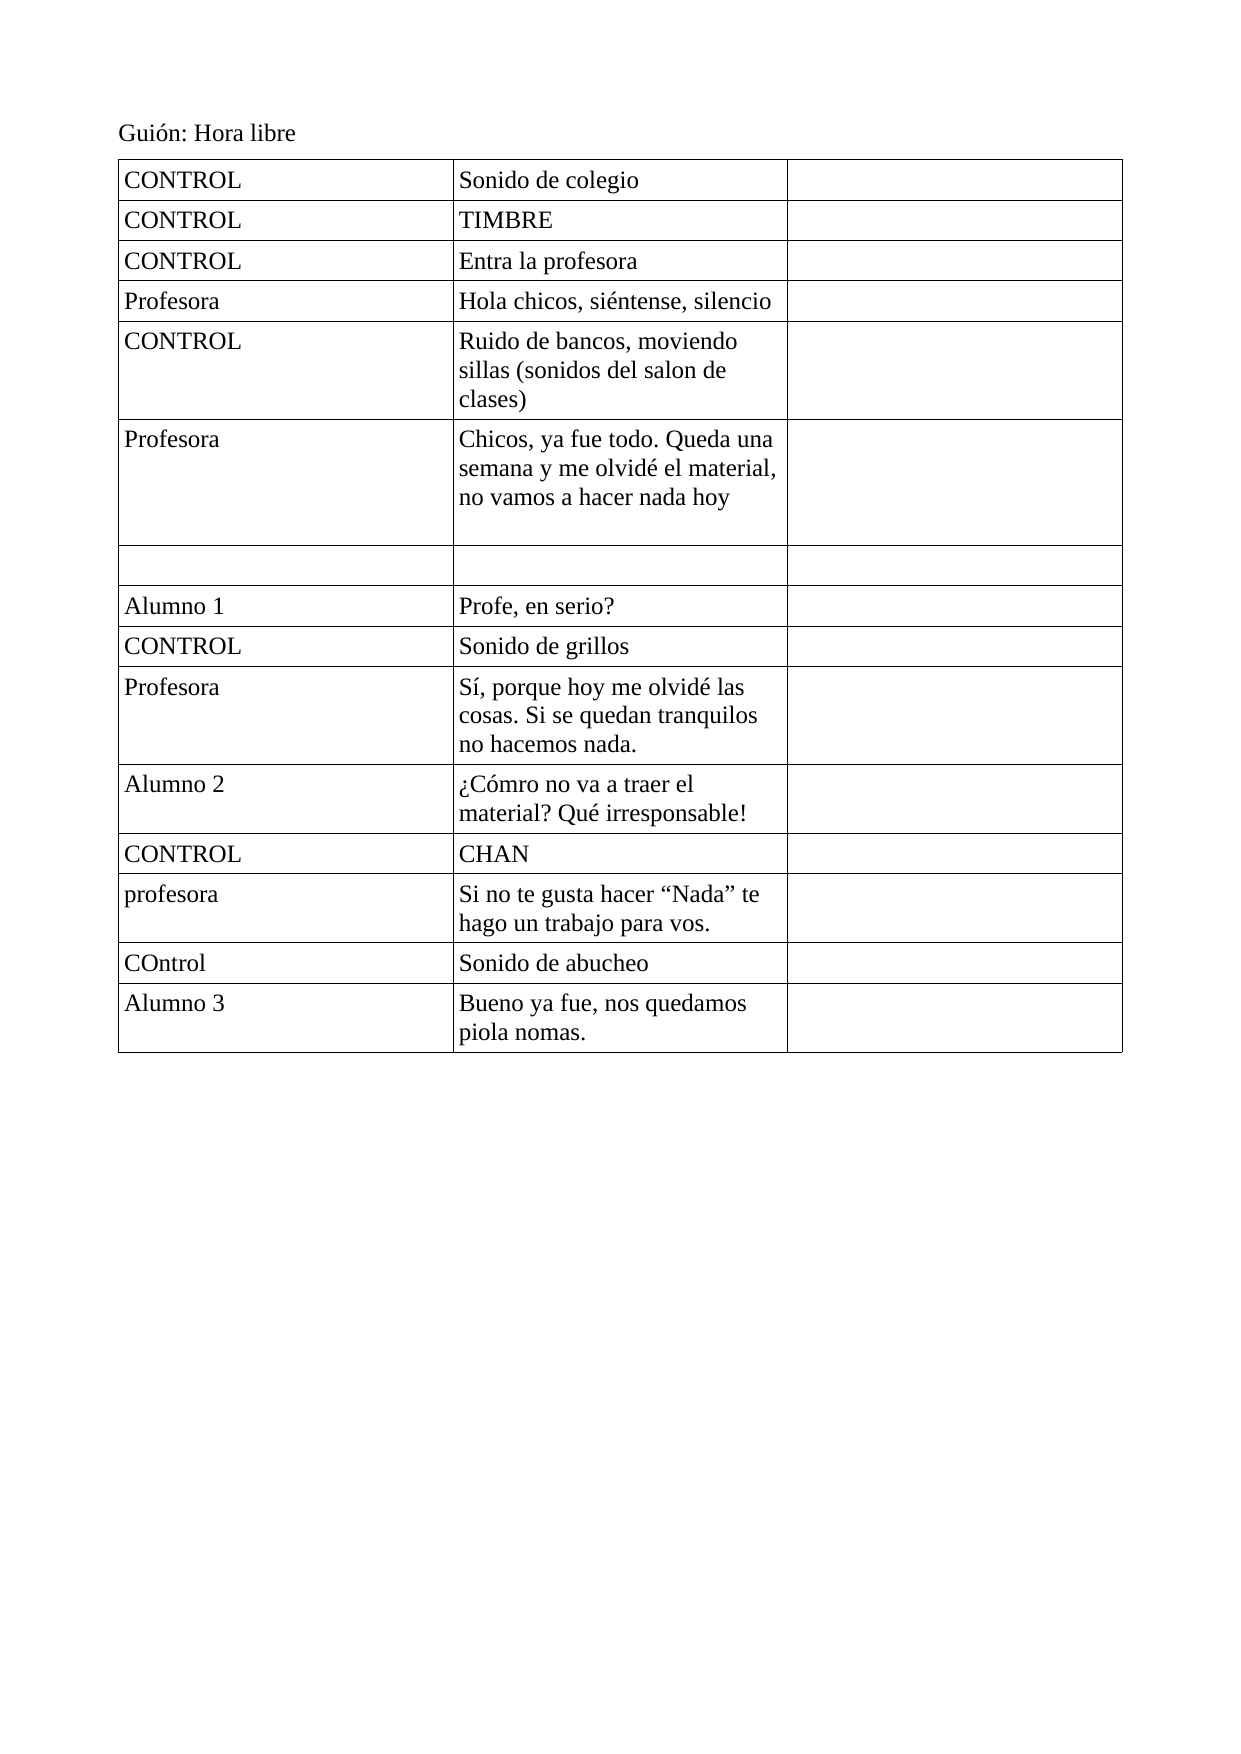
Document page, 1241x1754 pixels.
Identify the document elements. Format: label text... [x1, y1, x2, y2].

table_cell Bueno ya fue, nos quedamos piola nomas. [454, 984, 787, 1052]
table_cell CONTROL [119, 834, 453, 873]
table_cell [788, 943, 1122, 982]
table_header Sonido de colegio [454, 160, 787, 200]
table_cell CONTROL [119, 241, 453, 280]
table_cell [788, 241, 1122, 280]
table_cell [454, 546, 787, 585]
table_cell CHAN [454, 834, 787, 873]
text Guión: Hora libre [118, 118, 1122, 147]
table_cell [788, 201, 1122, 240]
table_cell ¿Cómro no va a traer el material? Qué irresponsable! [454, 765, 787, 833]
table_cell [788, 586, 1122, 626]
table_cell Ruido de bancos, moviendo sillas (sonidos del salon de clases) [454, 322, 787, 418]
table_cell [119, 546, 453, 585]
table_cell CONTROL [119, 627, 453, 666]
table_cell [788, 322, 1122, 418]
table_cell [788, 874, 1122, 942]
table_cell [788, 984, 1122, 1052]
table_header CONTROL [119, 160, 453, 200]
table_cell CONTROL [119, 201, 453, 240]
table_header [788, 160, 1122, 200]
table_cell [788, 281, 1122, 321]
table_cell profesora [119, 874, 453, 942]
table_cell Entra la profesora [454, 241, 787, 280]
table_cell [788, 834, 1122, 873]
table_cell [788, 420, 1122, 545]
table_cell Profe, en serio? [454, 586, 787, 626]
table_cell Profesora [119, 281, 453, 321]
table_cell Alumno 2 [119, 765, 453, 833]
table_cell TIMBRE [454, 201, 787, 240]
table_cell [788, 546, 1122, 585]
table_cell Sonido de abucheo [454, 943, 787, 982]
table_cell Sonido de grillos [454, 627, 787, 666]
table_cell Hola chicos, siéntense, silencio [454, 281, 787, 321]
table_cell Sí, porque hoy me olvidé las cosas. Si se quedan tranquilos no hacemos nada. [454, 667, 787, 764]
table_cell Profesora [119, 420, 453, 545]
table_cell CONTROL [119, 322, 453, 418]
table_cell Profesora [119, 667, 453, 764]
table_cell [788, 667, 1122, 764]
table_cell Chicos, ya fue todo. Queda una semana y me olvidé el material, no vamos a hacer nada hoy [454, 420, 787, 545]
table_cell [788, 627, 1122, 666]
table_cell Alumno 1 [119, 586, 453, 626]
table_cell Alumno 3 [119, 984, 453, 1052]
table_cell Si no te gusta hacer “Nada” te hago un trabajo para vos. [454, 874, 787, 942]
table_cell COntrol [119, 943, 453, 982]
table_cell [788, 765, 1122, 833]
